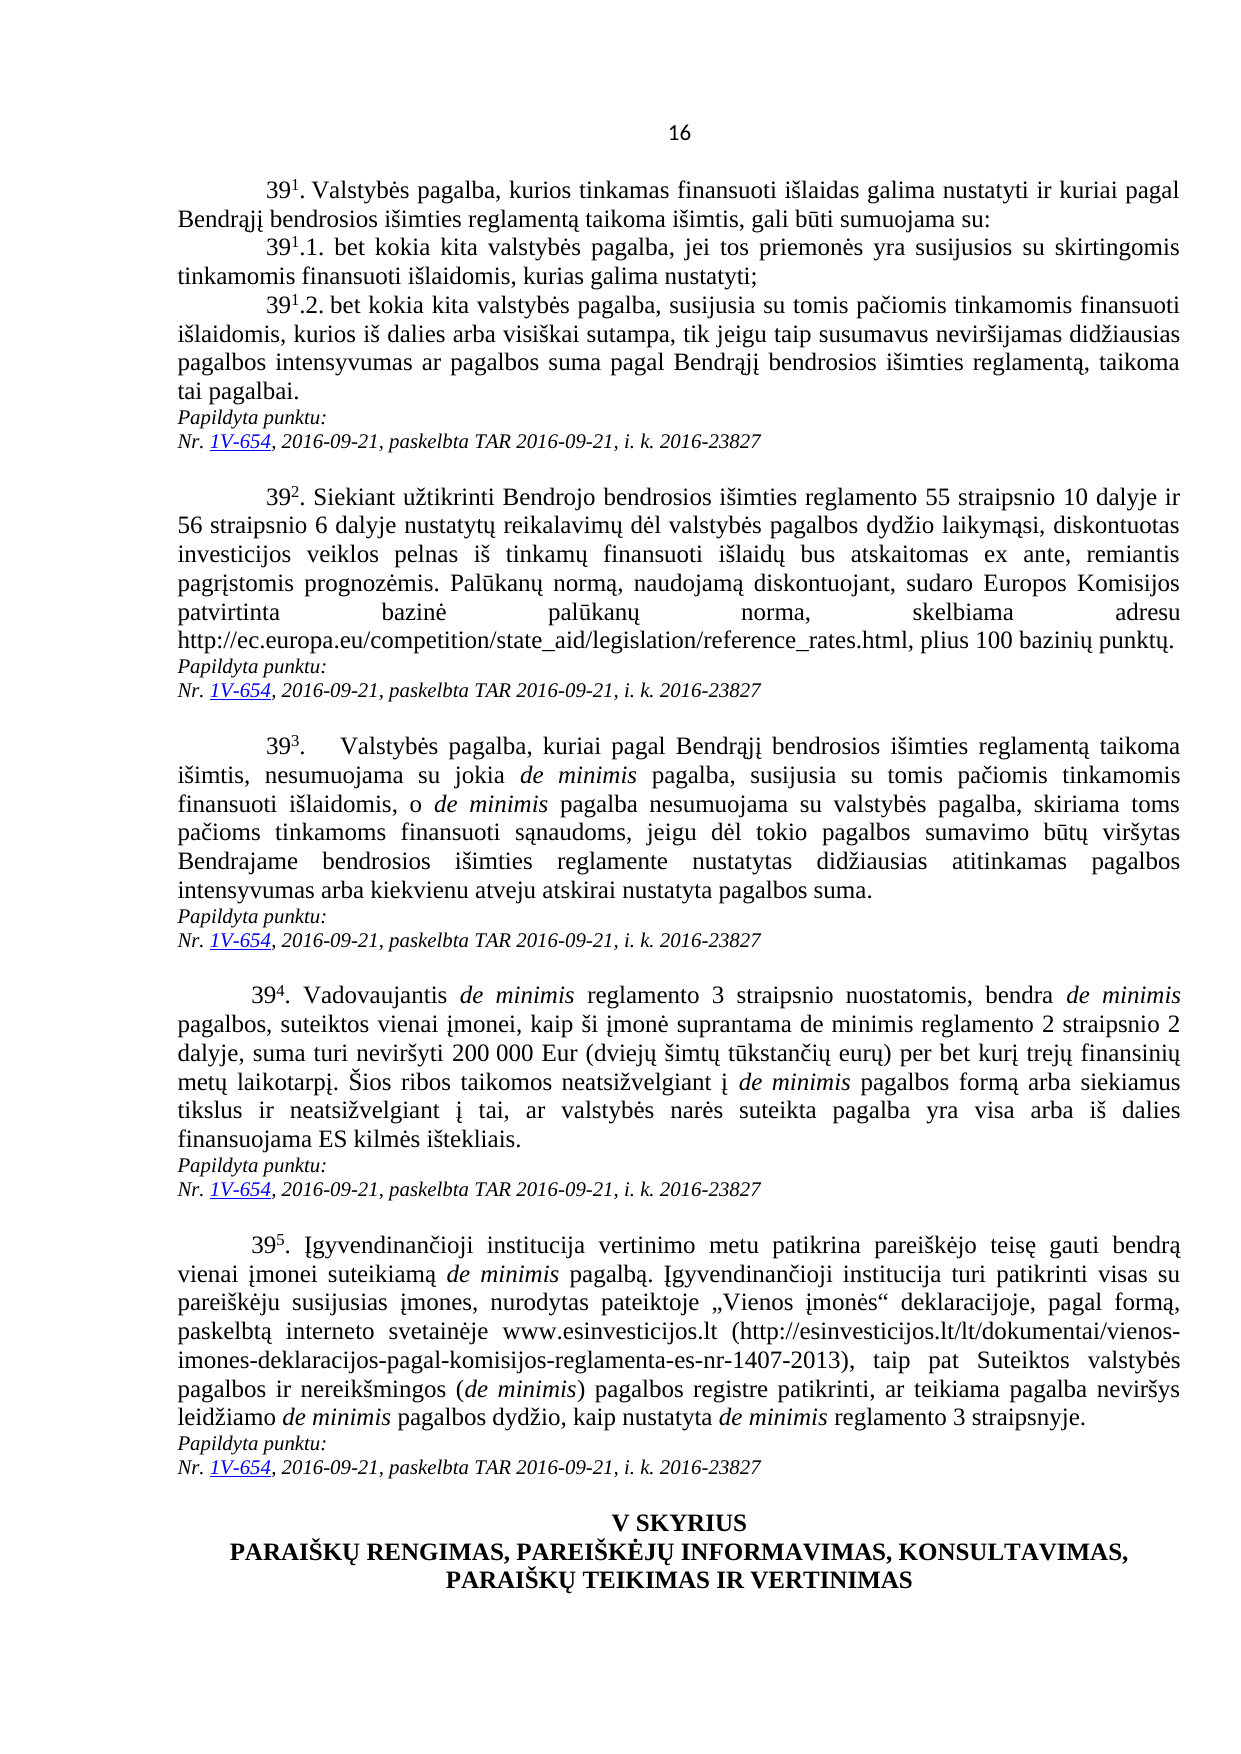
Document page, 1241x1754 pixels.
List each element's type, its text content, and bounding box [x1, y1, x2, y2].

text 394. Vadovaujantis de minimis reglamento 3 straipsnio nuostatomis, bendra de minimis pagalbos, suteiktos vienai įmonei, kaip ši įmonė suprantama de minimis reglamento 2 straipsnio 2 dalyje, suma turi neviršyti 200 000 Eur (dviejų šimtų tūkstančių eurų) per bet kurį trejų finansinių metų laikotarpį. Šios ribos taikomos neatsižvelgiant į de minimis pagalbos formą arba siekiamus tikslus ir neatsižvelgiant į tai, ar valstybės narės suteikta pagalba yra visa arba iš dalies finansuojama ES kilmės ištekliais. [177, 981, 1181, 1153]
text Papildyta punktu: [177, 904, 1181, 928]
text 392. Siekiant užtikrinti Bendrojo bendrosios išimties reglamento 55 straipsnio 10 dalyje ir 56 straipsnio 6 dalyje nustatytų reikalavimų dėl valstybės pagalbos dydžio laikymąsi, diskontuotas investicijos veiklos pelnas iš tinkamų finansuoti išlaidų bus atskaitomas ex ante, remiantis pagrįstomis prognozėmis. Palūkanų normą, naudojamą diskontuojant, sudaro Europos Komisijos patvirtinta bazinė palūkanų norma, skelbiama adresu http://ec.europa.eu/competition/state_aid/legislation/reference_rates.html, plius 100 bazinių punktų. [177, 482, 1181, 654]
text 393. Valstybės pagalba, kuriai pagal Bendrąjį bendrosios išimties reglamentą taikoma išimtis, nesumuojama su jokia de minimis pagalba, susijusia su tomis pačiomis tinkamomis finansuoti išlaidomis, o de minimis pagalba nesumuojama su valstybės pagalba, skiriama toms pačioms tinkamoms finansuoti sąnaudoms, jeigu dėl tokio pagalbos sumavimo būtų viršytas Bendrajame bendrosios išimties reglamente nustatytas didžiausias atitinkamas pagalbos intensyvumas arba kiekvienu atveju atskirai nustatyta pagalbos suma. [177, 731, 1181, 904]
text 391. Valstybės pagalba, kurios tinkamas finansuoti išlaidas galima nustatyti ir kuriai pagal Bendrąjį bendrosios išimties reglamentą taikoma išimtis, gali būti sumuojama su: [177, 175, 1181, 232]
text Nr. 1V-654, 2016-09-21, paskelbta TAR 2016-09-21, i. k. 2016-23827 [177, 678, 1181, 702]
text V SKYRIUS [177, 1508, 1181, 1537]
text Nr. 1V-654, 2016-09-21, paskelbta TAR 2016-09-21, i. k. 2016-23827 [177, 1455, 1181, 1479]
text Papildyta punktu: [177, 1431, 1181, 1455]
text Papildyta punktu: [177, 1153, 1181, 1177]
text 395. Įgyvendinančioji institucija vertinimo metu patikrina pareiškėjo teisę gauti bendrą vienai įmonei suteikiamą de minimis pagalbą. Įgyvendinančioji institucija turi patikrinti visas su pareiškėju susijusias įmones, nurodytas pateiktoje „Vienos įmonės“ deklaracijoje, pagal formą, paskelbtą interneto svetainėje www.esinvesticijos.lt (http://esinvesticijos.lt/lt/dokumentai/vienos-imones-deklaracijos-pagal-komisijos-reglamenta-es-nr-1407-2013), taip pat Suteiktos valstybės pagalbos ir nereikšmingos (de minimis) pagalbos registre patikrinti, ar teikiama pagalba neviršys leidžiamo de minimis pagalbos dydžio, kaip nustatyta de minimis reglamento 3 straipsnyje. [177, 1230, 1181, 1431]
text Nr. 1V-654, 2016-09-21, paskelbta TAR 2016-09-21, i. k. 2016-23827 [177, 429, 1181, 453]
text Nr. 1V-654, 2016-09-21, paskelbta TAR 2016-09-21, i. k. 2016-23827 [177, 1177, 1181, 1201]
text PARAIŠKŲ RENGIMAS, PAREIŠKĖJŲ INFORMAVIMAS, KONSULTAVIMAS, PARAIŠKŲ TEIKIMAS IR VERTINIMAS [177, 1537, 1181, 1594]
text 391.1. bet kokia kita valstybės pagalba, jei tos priemonės yra susijusios su skirtingomis tinkamomis finansuoti išlaidomis, kurias galima nustatyti; [177, 232, 1181, 290]
text Papildyta punktu: [177, 405, 1181, 429]
text Nr. 1V-654, 2016-09-21, paskelbta TAR 2016-09-21, i. k. 2016-23827 [177, 928, 1181, 952]
text Papildyta punktu: [177, 654, 1181, 678]
text 391.2. bet kokia kita valstybės pagalba, susijusia su tomis pačiomis tinkamomis finansuoti išlaidomis, kurios iš dalies arba visiškai sutampa, tik jeigu taip susumavus neviršijamas didžiausias pagalbos intensyvumas ar pagalbos suma pagal Bendrąjį bendrosios išimties reglamentą, taikoma tai pagalbai. [177, 290, 1181, 405]
